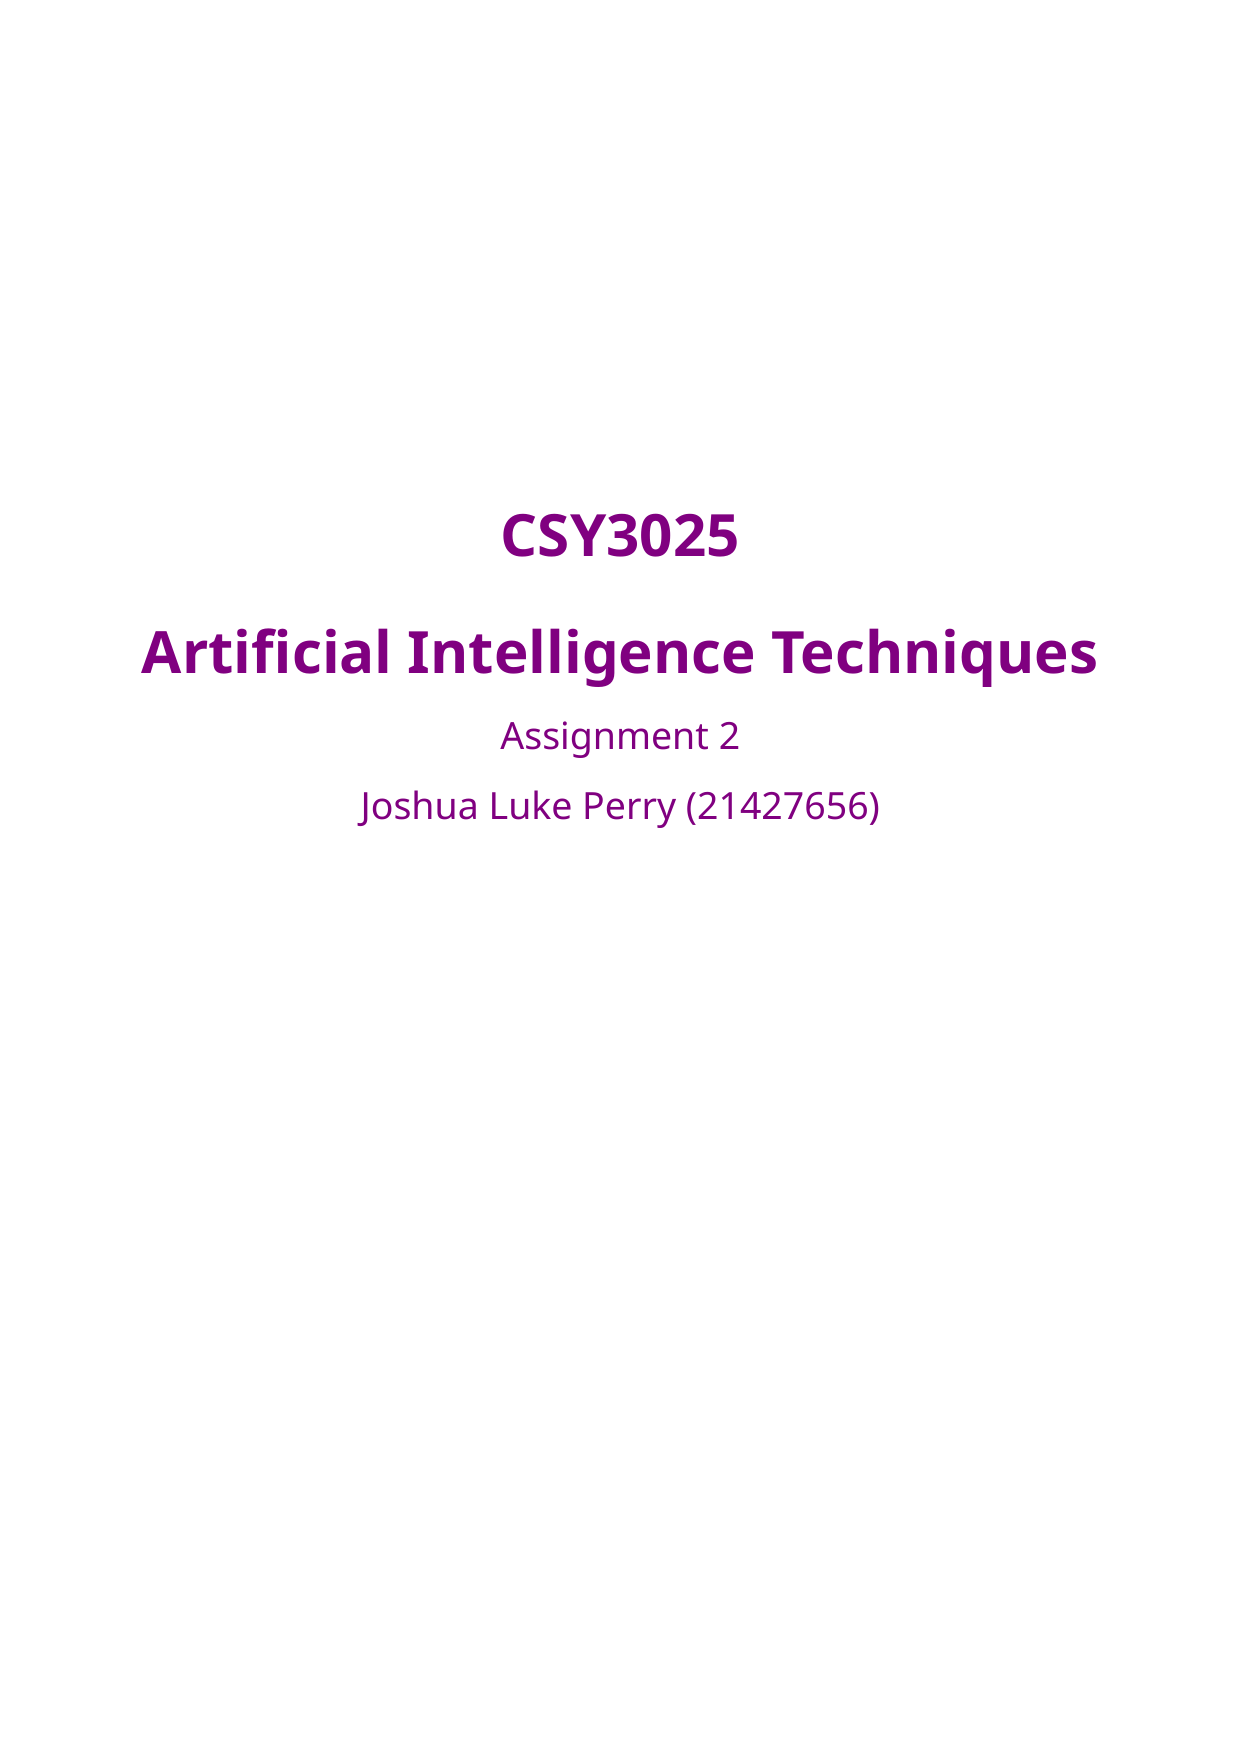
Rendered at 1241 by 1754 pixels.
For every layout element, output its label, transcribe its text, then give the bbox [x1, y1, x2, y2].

subtitle Joshua Luke Perry (21427656) [118, 779, 1122, 830]
subtitle Assignment 2 [118, 709, 1122, 760]
title Artificial Intelligence Techniques [118, 611, 1122, 691]
title CSY3025 [118, 494, 1122, 573]
